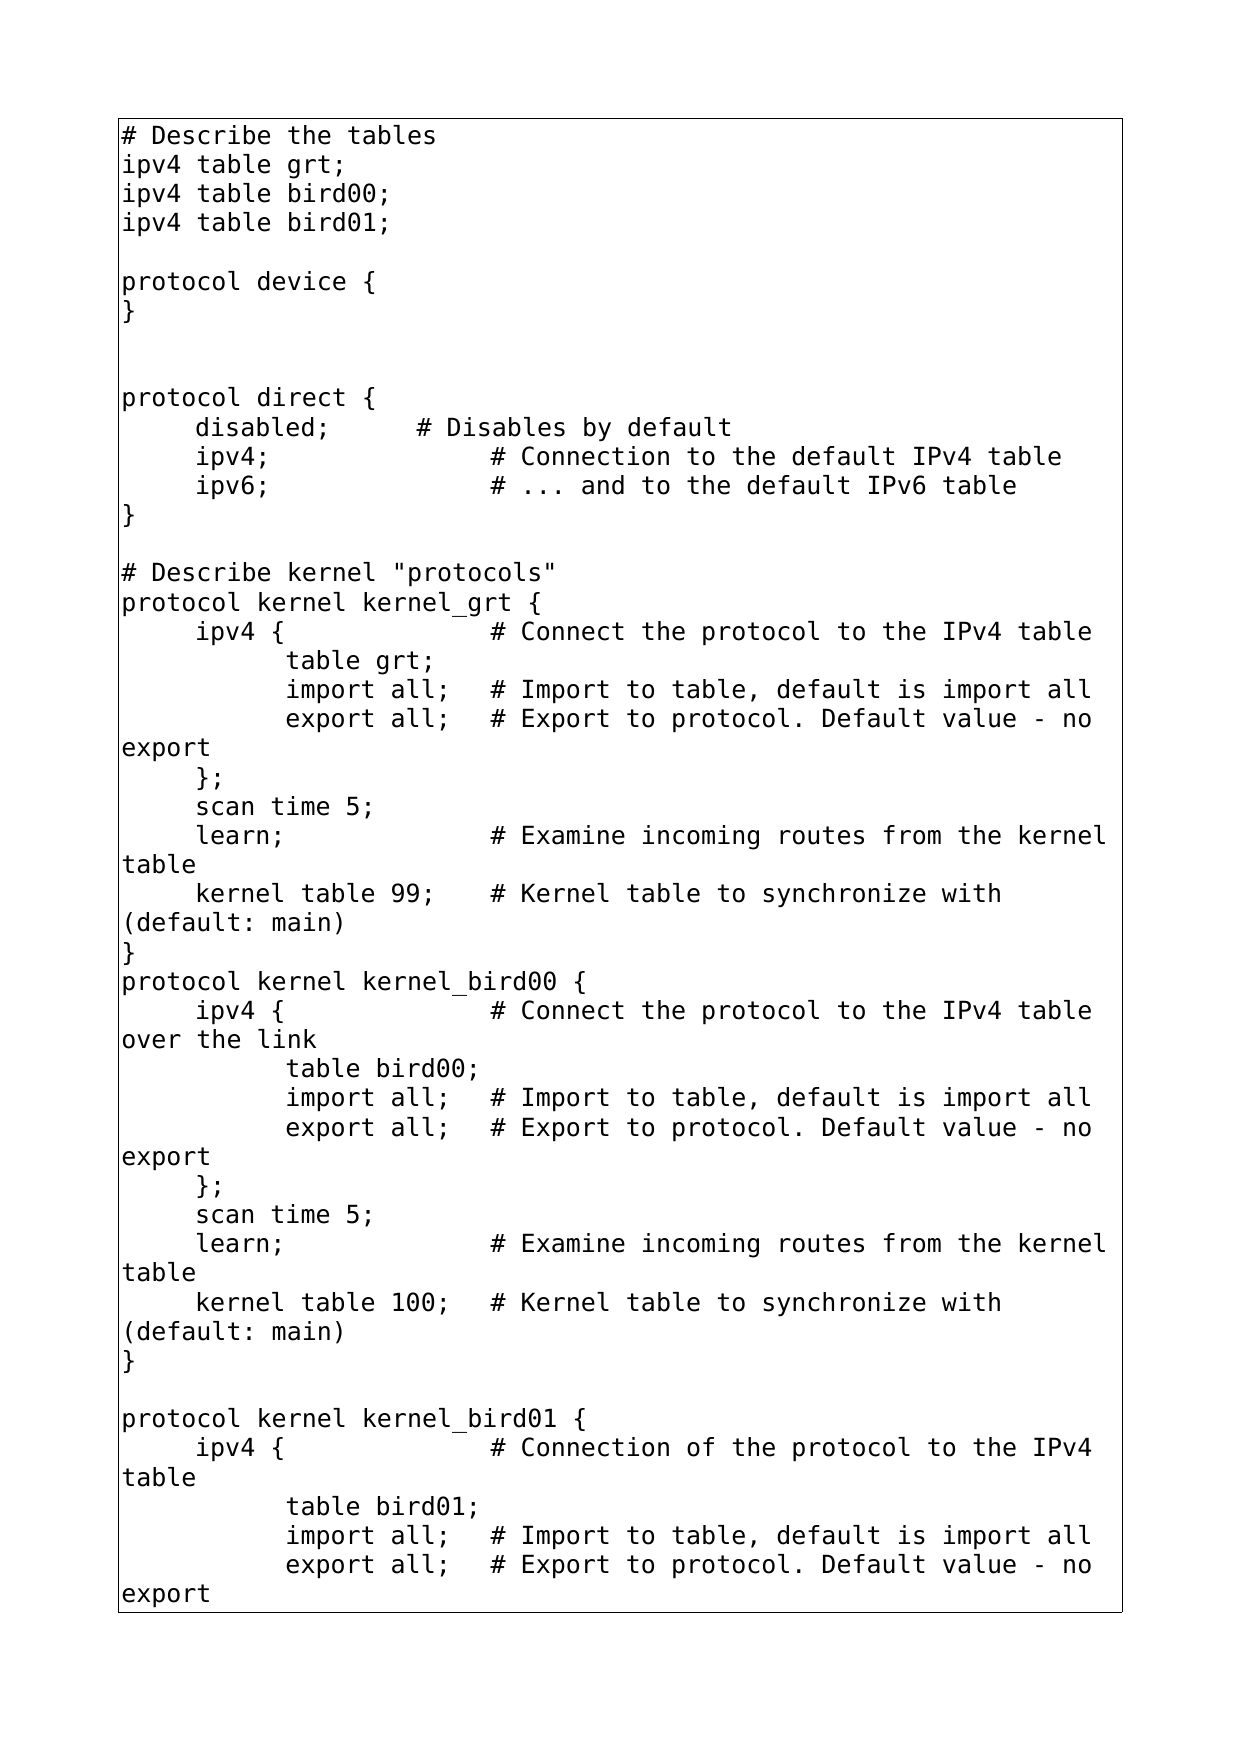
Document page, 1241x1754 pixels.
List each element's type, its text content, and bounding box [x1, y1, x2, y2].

table_header # Describe the tables ipv4 table grt; ipv4 table bird00; ipv4 table bird01; protocol device { } protocol direct { disabled; # Disables by default ipv4; # Connection to the default IPv4 table ipv6; # ... and to the default IPv6 table } # Describe kernel "protocols" protocol kernel kernel_grt { ipv4 { # Connect the protocol to the IPv4 table table grt; import all; # Import to table, default is import all export all; # Export to protocol. Default value - no export }; scan time 5; learn; # Examine incoming routes from the kernel table kernel table 99; # Kernel table to synchronize with (default: main) } protocol kernel kernel_bird00 { ipv4 { # Connect the protocol to the IPv4 table over the link table bird00; import all; # Import to table, default is import all export all; # Export to protocol. Default value - no export }; scan time 5; learn; # Examine incoming routes from the kernel table kernel table 100; # Kernel table to synchronize with (default: main) } protocol kernel kernel_bird01 { ipv4 { # Connection of the protocol to the IPv4 table table bird01; import all; # Import to table, default is import all export all; # Export to protocol. Default value - no export [119, 119, 1122, 1612]
